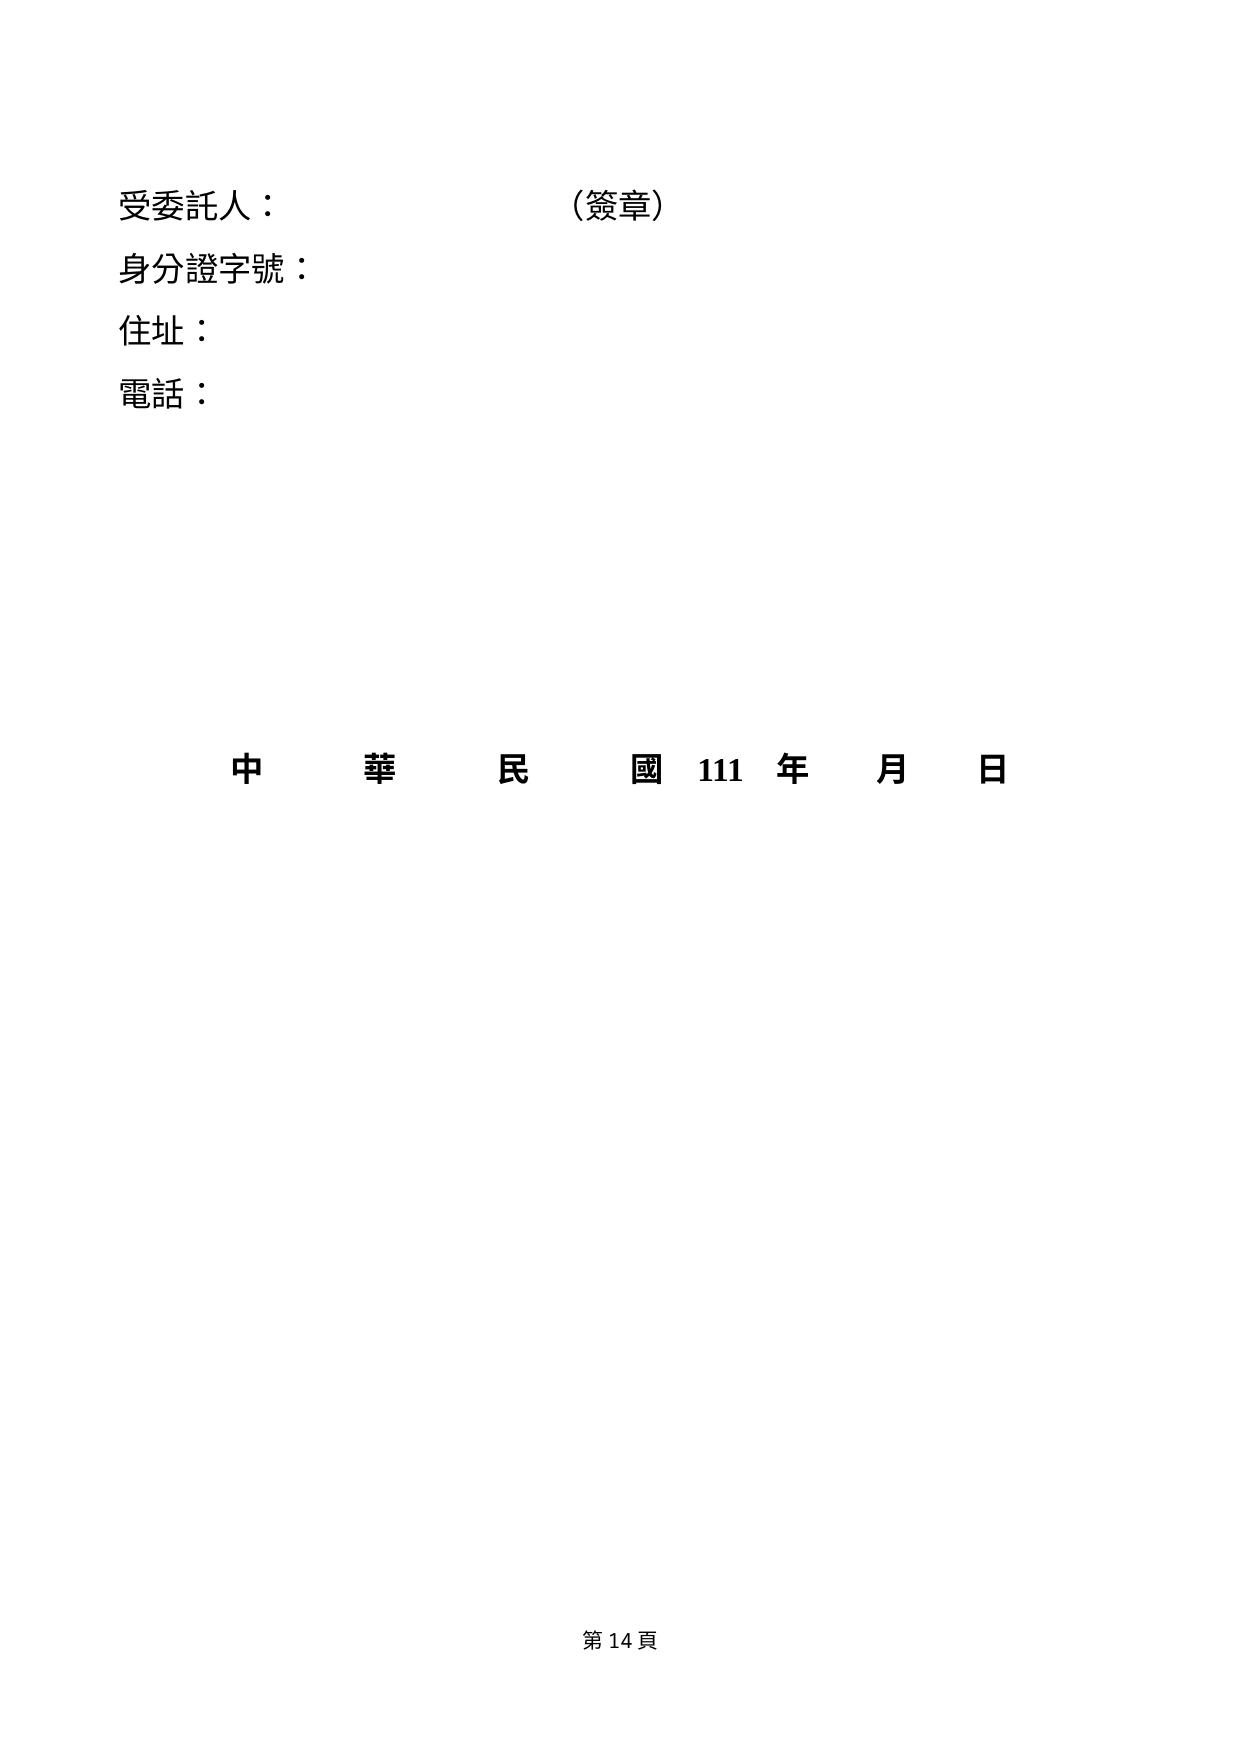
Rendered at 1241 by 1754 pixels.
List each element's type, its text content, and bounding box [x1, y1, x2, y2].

text 受委託人： （簽章） [118, 162, 1122, 225]
text 身分證字號： [118, 225, 1122, 287]
text 住址： [118, 287, 1122, 350]
text 中 華 民 國 111 年 月 日 [118, 725, 1122, 787]
text 電話： [118, 350, 1122, 412]
